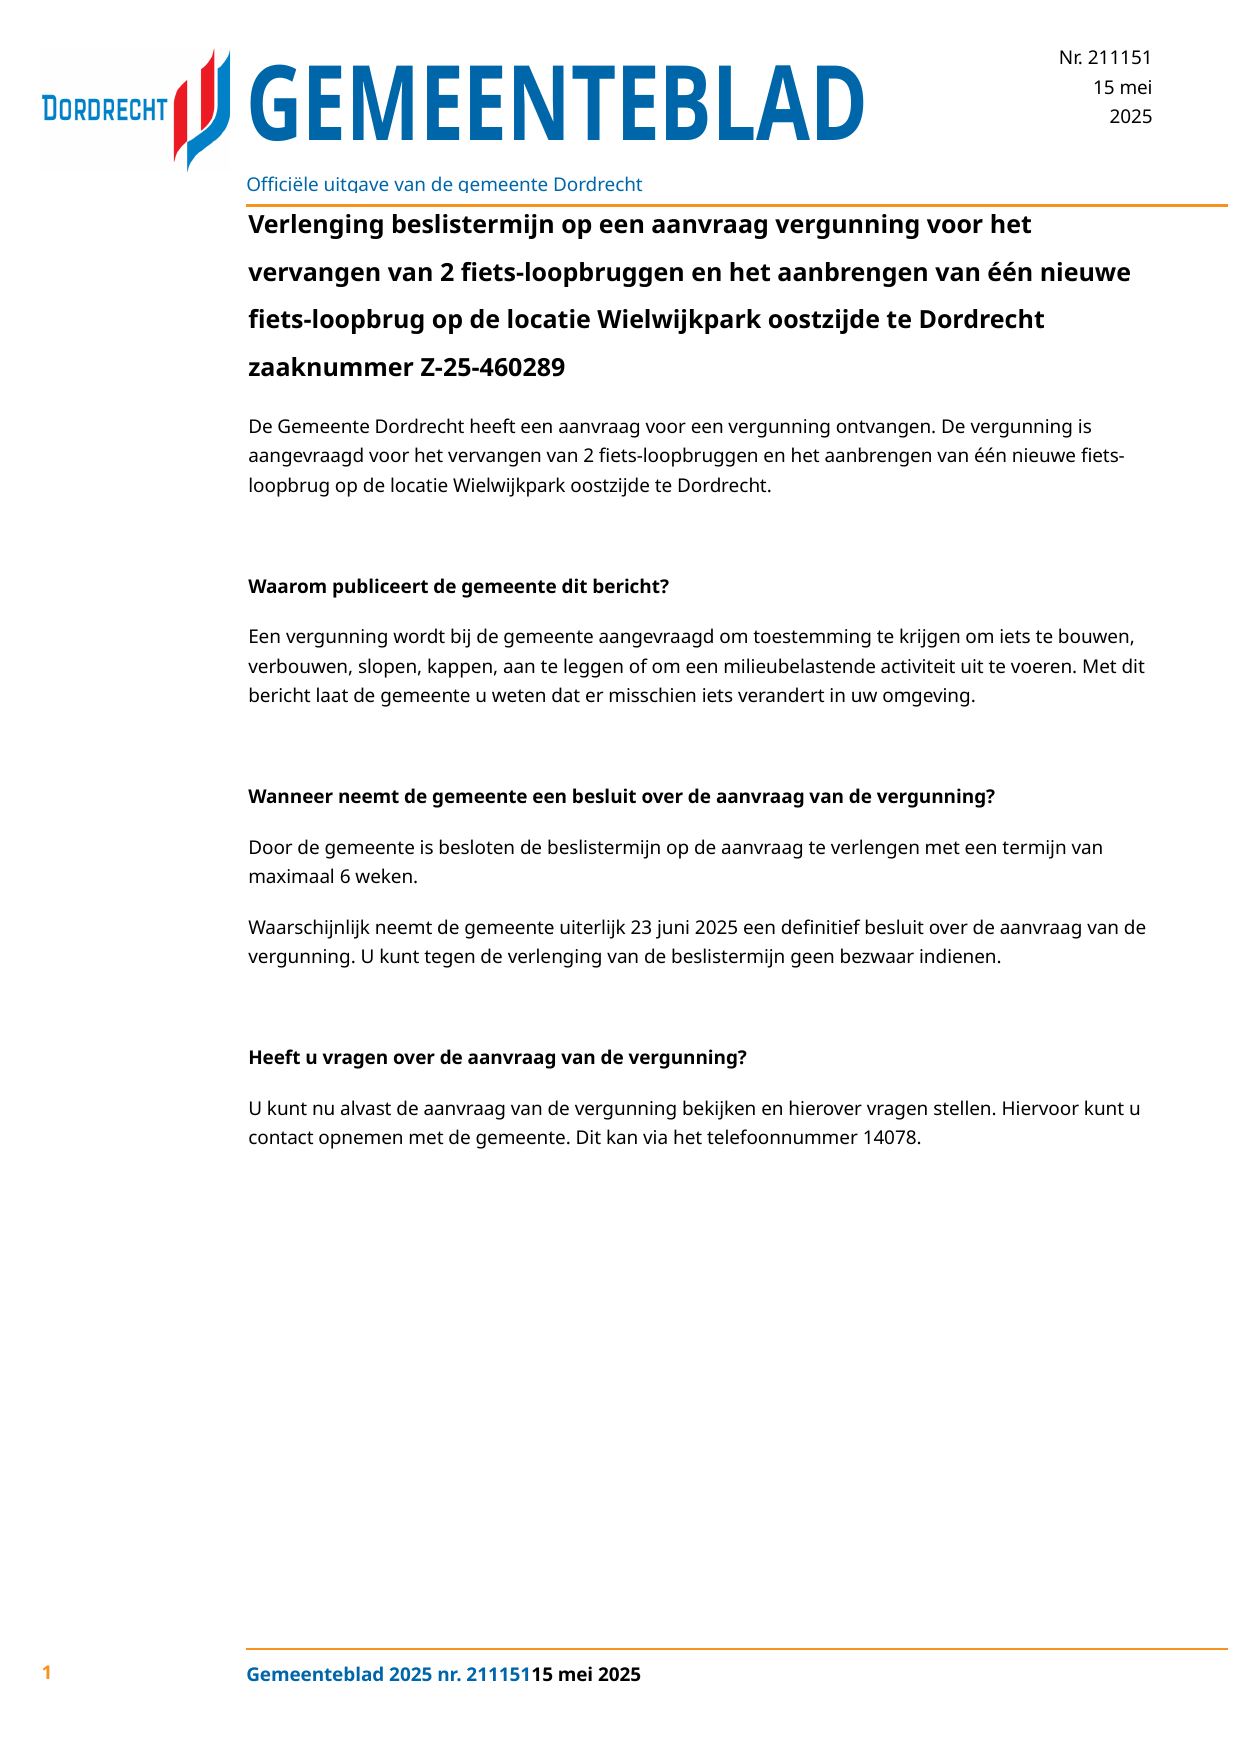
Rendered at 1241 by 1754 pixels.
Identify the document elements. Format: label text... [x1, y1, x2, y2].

text De Gemeente Dordrecht heeft een aanvraag voor een vergunning ontvangen. De vergunning is aangevraagd voor het vervangen van 2 fiets-loopbruggen en het aanbrengen van één nieuwe fiets-loopbrug op de locatie Wielwijkpark oostzijde te Dordrecht. [248, 413, 1152, 498]
picture [41, 47, 231, 172]
text Door de gemeente is besloten de beslistermijn op de aanvraag te verlengen met een termijn van maximaal 6 weken. [248, 834, 1152, 889]
text Een vergunning wordt bij de gemeente aangevraagd om toestemming te krijgen om iets te bouwen, verbouwen, slopen, kappen, aan te leggen of om een milieubelastende activiteit uit te voeren. Met dit bericht laat de gemeente u weten dat er misschien iets verandert in uw omgeving. [248, 623, 1152, 708]
text U kunt nu alvast de aanvraag van de vergunning bekijken en hierover vragen stellen. Hiervoor kunt u contact opnemen met de gemeente. Dit kan via het telefoonnummer 14078. [248, 1095, 1152, 1150]
text Waarschijnlijk neemt de gemeente uiterlijk 23 juni 2025 een definitief besluit over de aanvraag van de vergunning. U kunt tegen de verlenging van de beslistermijn geen bezwaar indienen. [248, 914, 1152, 969]
text Verlenging beslistermijn op een aanvraag vergunning voor het vervangen van 2 fiets-loopbruggen en het aanbrengen van één nieuwe fiets-loopbrug op de locatie Wielwijkpark oostzijde te Dordrecht zaaknummer Z-25-460289 [248, 207, 1152, 384]
text Waarom publiceert de gemeente dit bericht? [248, 573, 1152, 599]
text Wanneer neemt de gemeente een besluit over de aanvraag van de vergunning? [248, 783, 1152, 809]
text Heeft u vragen over de aanvraag van de vergunning? [248, 1044, 1152, 1070]
